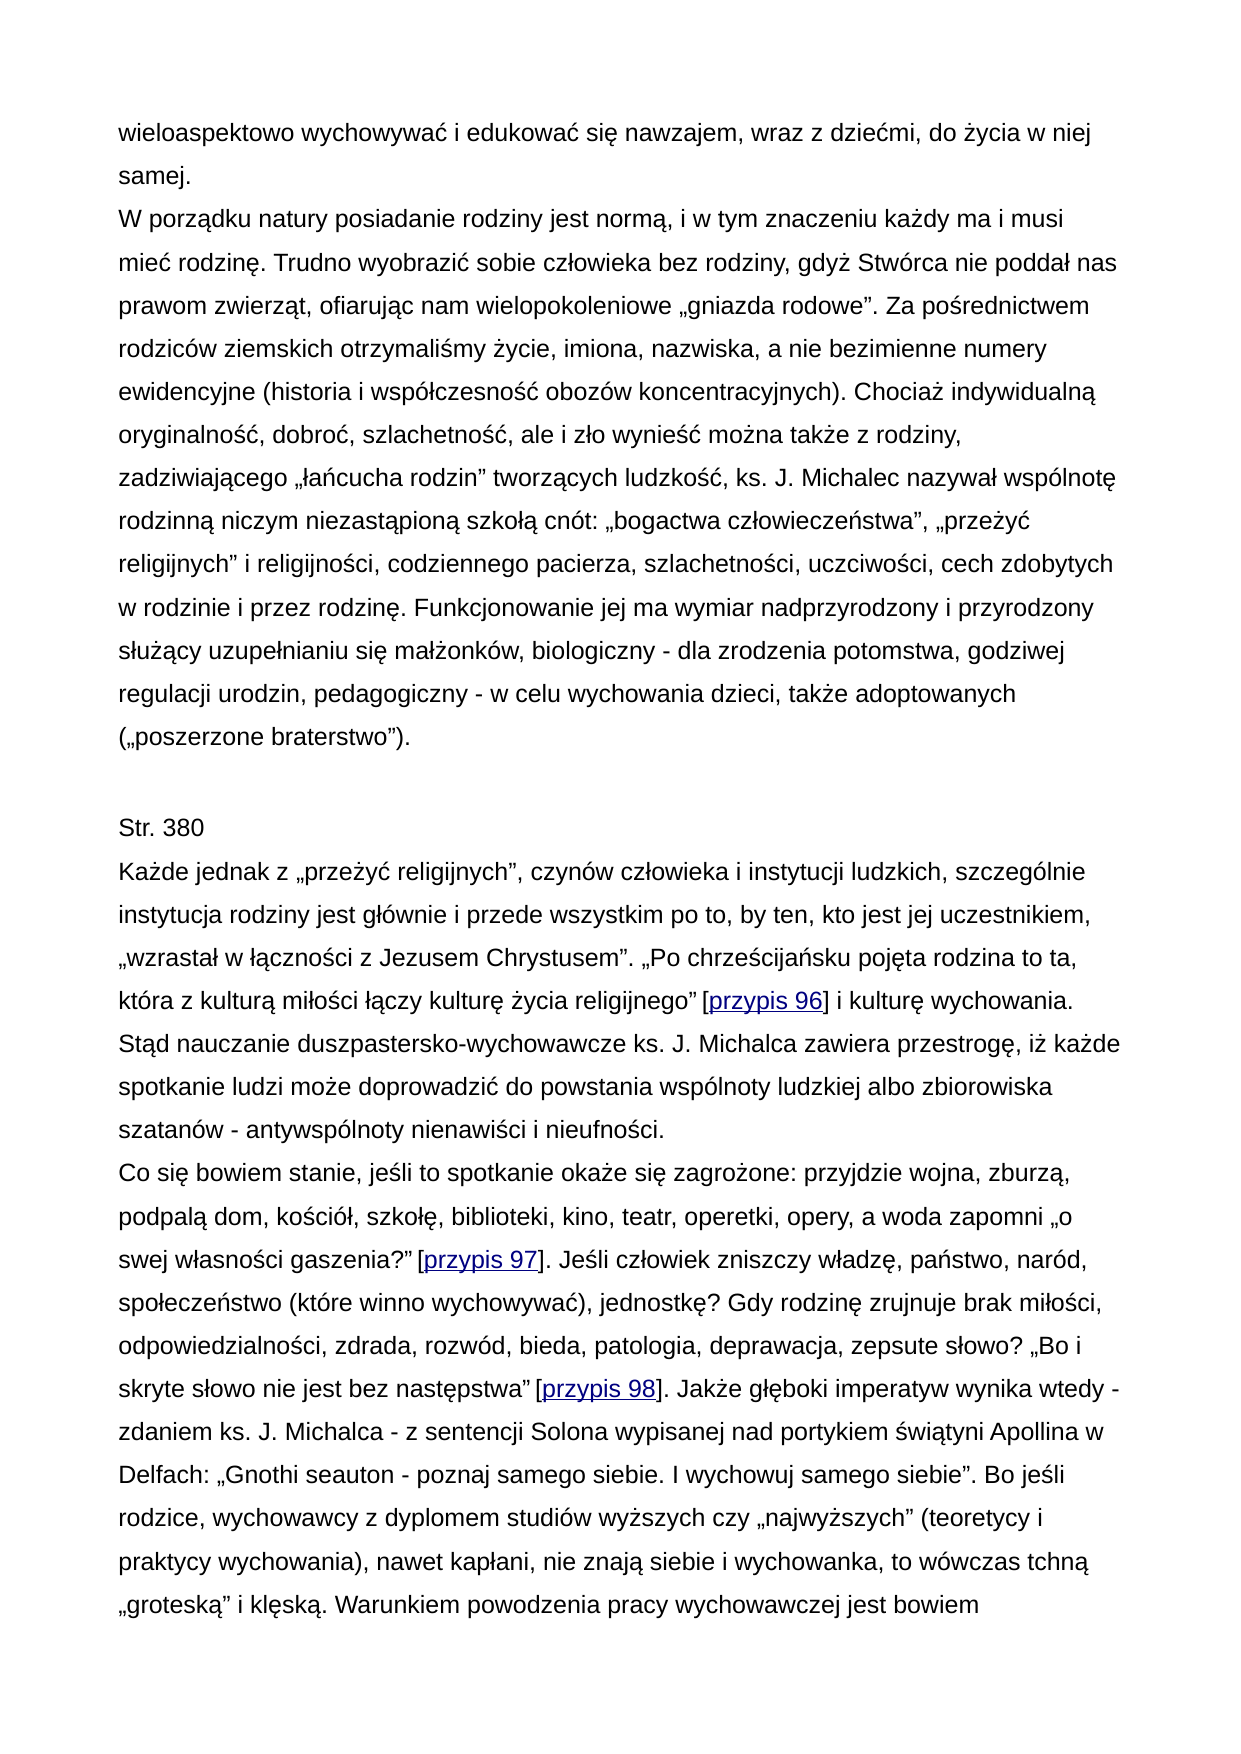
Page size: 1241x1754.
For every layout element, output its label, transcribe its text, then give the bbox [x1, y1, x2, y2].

text wieloaspektowo wychowywać i edukować się nawzajem, wraz z dziećmi, do życia w niej samej. [118, 118, 1122, 190]
text Str. 380 [118, 813, 1122, 842]
text W porządku natury posiadanie rodziny jest normą, i w tym znaczeniu każdy ma i musi mieć rodzinę. Trudno wyobrazić sobie człowieka bez rodziny, gdyż Stwórca nie poddał nas prawom zwierząt, ofiarując nam wielopokoleniowe „gniazda rodowe”. Za pośrednictwem rodziców ziemskich otrzymaliśmy życie, imiona, nazwiska, a nie bezimienne numery ewidencyjne (historia i współczesność obozów koncentracyjnych). Chociaż indywidualną oryginalność, dobroć, szlachetność, ale i zło wynieść można także z rodziny, zadziwiającego „łańcucha rodzin” tworzących ludzkość, ks. J. Michalec nazywał wspólnotę rodzinną niczym niezastąpioną szkołą cnót: „bogactwa człowieczeństwa”, „przeżyć religijnych” i religijności, codziennego pacierza, szlachetności, uczciwości, cech zdobytych w rodzinie i przez rodzinę. Funkcjonowanie jej ma wymiar nadprzyrodzony i przyrodzony służący uzupełnianiu się małżonków, biologiczny - dla zrodzenia potomstwa, godziwej regulacji urodzin, pedagogiczny - w celu wychowania dzieci, także adoptowanych („poszerzone braterstwo”). [118, 204, 1122, 751]
text Każde jednak z „przeżyć religijnych”, czynów człowieka i instytucji ludzkich, szczególnie instytucja rodziny jest głównie i przede wszystkim po to, by ten, kto jest jej uczestnikiem, „wzrastał w łączności z Jezusem Chrystusem”. „Po chrześcijańsku pojęta rodzina to ta, która z kulturą miłości łączy kulturę życia religijnego” [przypis 96] i kulturę wychowania. Stąd nauczanie duszpastersko-wychowawcze ks. J. Michalca zawiera przestrogę, iż każde spotkanie ludzi może doprowadzić do powstania wspólnoty ludzkiej albo zbiorowiska szatanów - antywspólnoty nienawiści i nieufności. [118, 857, 1122, 1144]
text Co się bowiem stanie, jeśli to spotkanie okaże się zagrożone: przyjdzie wojna, zburzą, podpalą dom, kościół, szkołę, biblioteki, kino, teatr, operetki, opery, a woda zapomni „o swej własności gaszenia?” [przypis 97]. Jeśli człowiek zniszczy władzę, państwo, naród, społeczeństwo (które winno wychowywać), jednostkę? Gdy rodzinę zrujnuje brak miłości, odpowiedzialności, zdrada, rozwód, bieda, patologia, deprawacja, zepsute słowo? „Bo i skryte słowo nie jest bez następstwa” [przypis 98]. Jakże głęboki imperatyw wynika wtedy - zdaniem ks. J. Michalca - z sentencji Solona wypisanej nad portykiem świątyni Apollina w Delfach: „Gnothi seauton - poznaj samego siebie. I wychowuj samego siebie”. Bo jeśli rodzice, wychowawcy z dyplomem studiów wyższych czy „najwyższych” (teoretycy i praktycy wychowania), nawet kapłani, nie znają siebie i wychowanka, to wówczas tchną „groteską” i klęską. Warunkiem powodzenia pracy wychowawczej jest bowiem [118, 1158, 1122, 1618]
